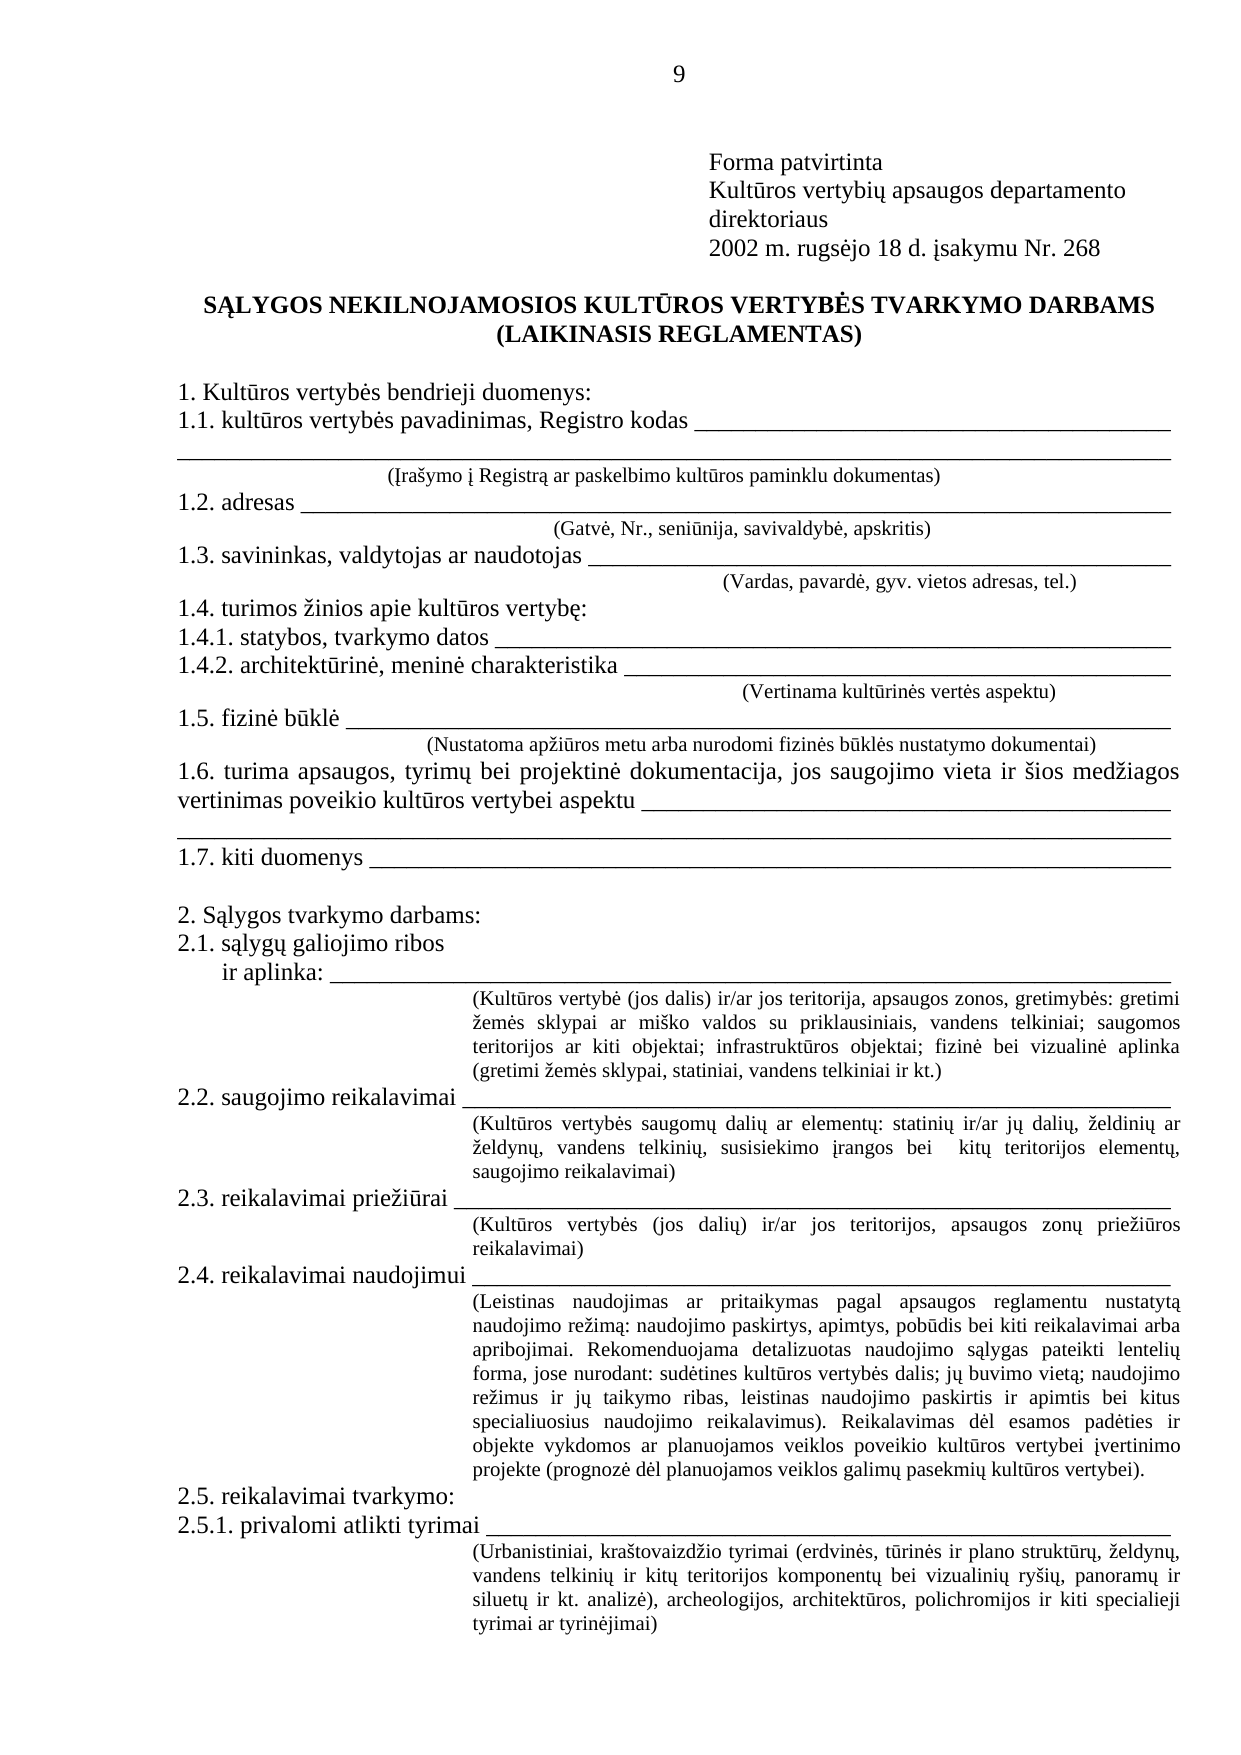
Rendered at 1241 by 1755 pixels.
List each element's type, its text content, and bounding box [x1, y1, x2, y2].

text (Urbanistiniai, kraštovaizdžio tyrimai (erdvinės, tūrinės ir plano struktūrų, želdynų, vandens telkinių ir kitų teritorijos komponentų bei vizualinių ryšių, panoramų ir siluetų ir kt. analizė), archeologijos, architektūros, polichromijos ir kiti specialieji tyrimai ar tyrinėjimai) [472, 1539, 1181, 1635]
text 2.5.1. privalomi atlikti tyrimai [177, 1510, 1181, 1539]
text 1.3. savininkas, valdytojas ar naudotojas [177, 540, 1181, 569]
text 1.2. adresas [177, 487, 1181, 516]
text (Kultūros vertybės saugomų dalių ar elementų: statinių ir/ar jų dalių, želdinių ar želdynų, vandens telkinių, susisiekimo įrangos bei kitų teritorijos elementų, saugojimo reikalavimai) [472, 1111, 1181, 1183]
text (Kultūros vertybė (jos dalis) ir/ar jos teritorija, apsaugos zonos, gretimybės: gretimi žemės sklypai ar miško valdos su priklausiniais, vandens telkiniai; saugomos teritorijos ar kiti objektai; infrastruktūros objektai; fizinė bei vizualinė aplinka (gretimi žemės sklypai, statiniai, vandens telkiniai ir kt.) [472, 986, 1181, 1082]
text Kultūros vertybių apsaugos departamento [177, 176, 1176, 204]
text 2.4. reikalavimai naudojimui [177, 1260, 1181, 1289]
text 1.4.1. statybos, tvarkymo datos [177, 622, 1181, 650]
text ir aplinka: [177, 957, 1181, 986]
text direktoriaus [177, 204, 1176, 233]
text 1. Kultūros vertybės bendrieji duomenys: [177, 377, 1181, 406]
text (Gatvė, Nr., seniūnija, savivaldybė, apskritis) [177, 516, 1181, 540]
text (Nustatoma apžiūros metu arba nurodomi fizinės būklės nustatymo dokumentai) [177, 732, 1181, 756]
text 2.2. saugojimo reikalavimai [177, 1082, 1181, 1111]
text 2002 m. rugsėjo 18 d. įsakymu Nr. 268 [177, 233, 1176, 262]
text 2.5. reikalavimai tvarkymo: [177, 1481, 1181, 1510]
text 1.7. kiti duomenys [177, 842, 1181, 871]
text 1.5. fizinė būklė [177, 703, 1181, 732]
text 2. Sąlygos tvarkymo darbams: [177, 900, 1181, 928]
text 2.1. sąlygų galiojimo ribos [177, 928, 1181, 957]
text (Vertinama kultūrinės vertės aspektu) [177, 679, 1181, 703]
text Forma patvirtinta [177, 147, 1176, 176]
text 1.4. turimos žinios apie kultūros vertybę: [177, 593, 1181, 622]
text 1.1. kultūros vertybės pavadinimas, Registro kodas [177, 406, 1181, 434]
text SĄLYGOS nekilnojamosios Kultūros vertybės tvarkymo darbams (laikinasis reglamentas) [177, 291, 1181, 348]
text 1.6. turima apsaugos, tyrimų bei projektinė dokumentacija, jos saugojimo vieta ir šios medžiagos vertinimas poveikio kultūros vertybei aspektu [177, 756, 1181, 813]
text (Kultūros vertybės (jos dalių) ir/ar jos teritorijos, apsaugos zonų priežiūros reikalavimai) [472, 1212, 1181, 1260]
text (Vardas, pavardė, gyv. vietos adresas, tel.) [177, 569, 1181, 593]
text (Įrašymo į Registrą ar paskelbimo kultūros paminklu dokumentas) [177, 463, 1181, 487]
text (Leistinas naudojimas ar pritaikymas pagal apsaugos reglamentu nustatytą naudojimo režimą: naudojimo paskirtys, apimtys, pobūdis bei kiti reikalavimai arba apribojimai. Rekomenduojama detalizuotas naudojimo sąlygas pateikti lentelių forma, jose nurodant: sudėtines kultūros vertybės dalis; jų buvimo vietą; naudojimo režimus ir jų taikymo ribas, leistinas naudojimo paskirtis ir apimtis bei kitus specialiuosius naudojimo reikalavimus). Reikalavimas dėl esamos padėties ir objekte vykdomos ar planuojamos veiklos poveikio kultūros vertybei įvertinimo projekte (prognozė dėl planuojamos veiklos galimų pasekmių kultūros vertybei). [472, 1289, 1181, 1481]
text 1.4.2. architektūrinė, meninė charakteristika [177, 650, 1181, 679]
text 2.3. reikalavimai priežiūrai [177, 1183, 1181, 1212]
